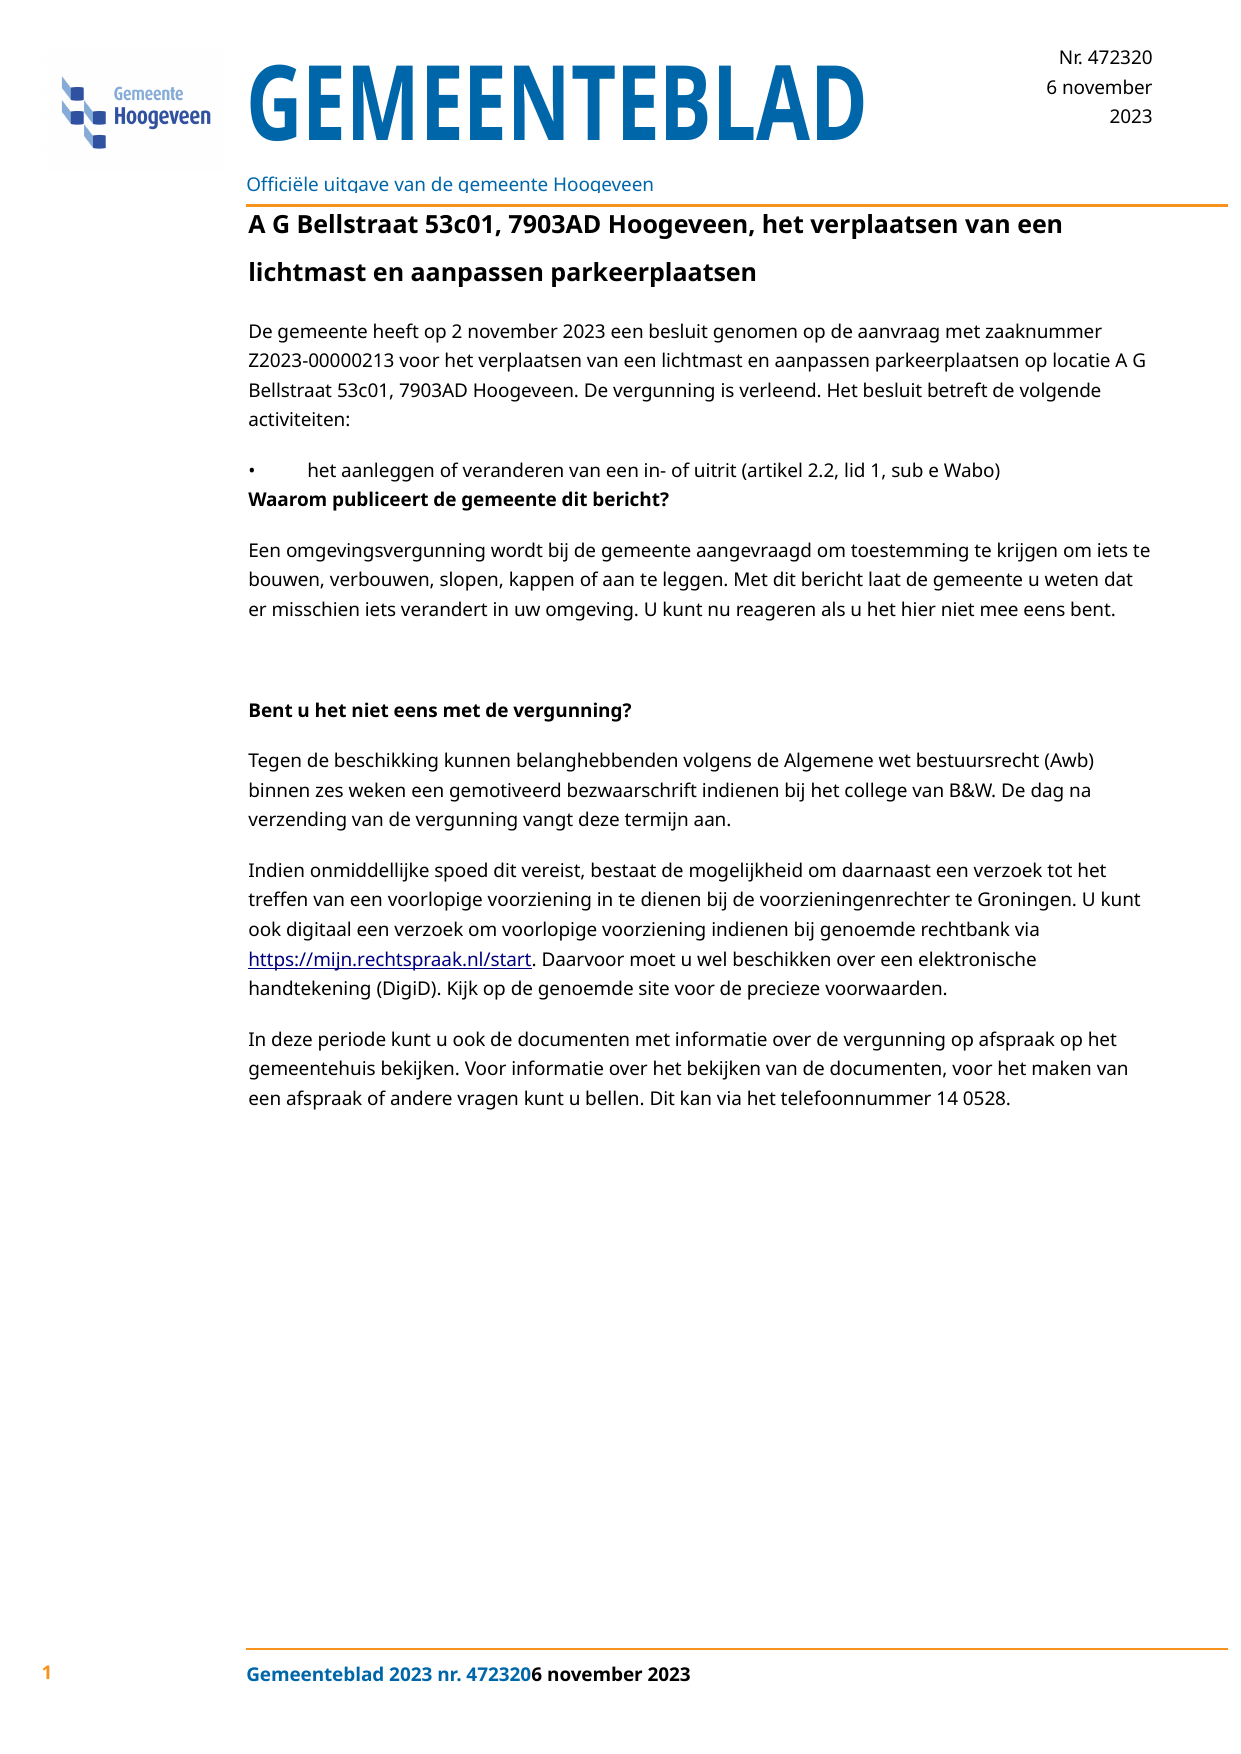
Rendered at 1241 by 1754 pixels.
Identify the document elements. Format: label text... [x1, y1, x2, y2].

text A G Bellstraat 53c01, 7903AD Hoogeveen, het verplaatsen van een lichtmast en aanpassen parkeerplaatsen [248, 207, 1152, 288]
text Waarom publiceert de gemeente dit bericht? [248, 487, 1152, 512]
text In deze periode kunt u ook de documenten met informatie over de vergunning op afspraak op het gemeentehuis bekijken. Voor informatie over het bekijken van de documenten, voor het maken van een afspraak of andere vragen kunt u bellen. Dit kan via het telefoonnummer 14 0528. [248, 1026, 1152, 1111]
list het aanleggen of veranderen van een in- of uitrit (artikel 2.2, lid 1, sub e Wabo) [248, 457, 1152, 483]
text Een omgevingsvergunning wordt bij de gemeente aangevraagd om toestemming te krijgen om iets te bouwen, verbouwen, slopen, kappen of aan te leggen. Met dit bericht laat de gemeente u weten dat er misschien iets verandert in uw omgeving. U kunt nu reageren als u het hier niet mee eens bent. [248, 537, 1152, 622]
text Bent u het niet eens met de vergunning? [248, 697, 1152, 723]
text De gemeente heeft op 2 november 2023 een besluit genomen op de aanvraag met zaaknummer Z2023-00000213 voor het verplaatsen van een lichtmast en aanpassen parkeerplaatsen op locatie A G Bellstraat 53c01, 7903AD Hoogeveen. De vergunning is verleend. Het besluit betreft de volgende activiteiten: [248, 318, 1152, 432]
text Tegen de beschikking kunnen belanghebbenden volgens de Algemene wet bestuursrecht (Awb) binnen zes weken een gemotiveerd bezwaarschrift indienen bij het college van B&W. De dag na verzending van de vergunning vangt deze termijn aan. [248, 747, 1152, 832]
text Indien onmiddellijke spoed dit vereist, bestaat de mogelijkheid om daarnaast een verzoek tot het treffen van een voorlopige voorziening in te dienen bij de voorzieningenrechter te Groningen. U kunt ook digitaal een verzoek om voorlopige voorziening indienen bij genoemde rechtbank via https://mijn.rechtspraak.nl/start. Daarvoor moet u wel beschikken over een elektronische handtekening (DigiD). Kijk op de genoemde site voor de precieze voorwaarden. [248, 857, 1152, 1001]
picture [41, 47, 231, 172]
